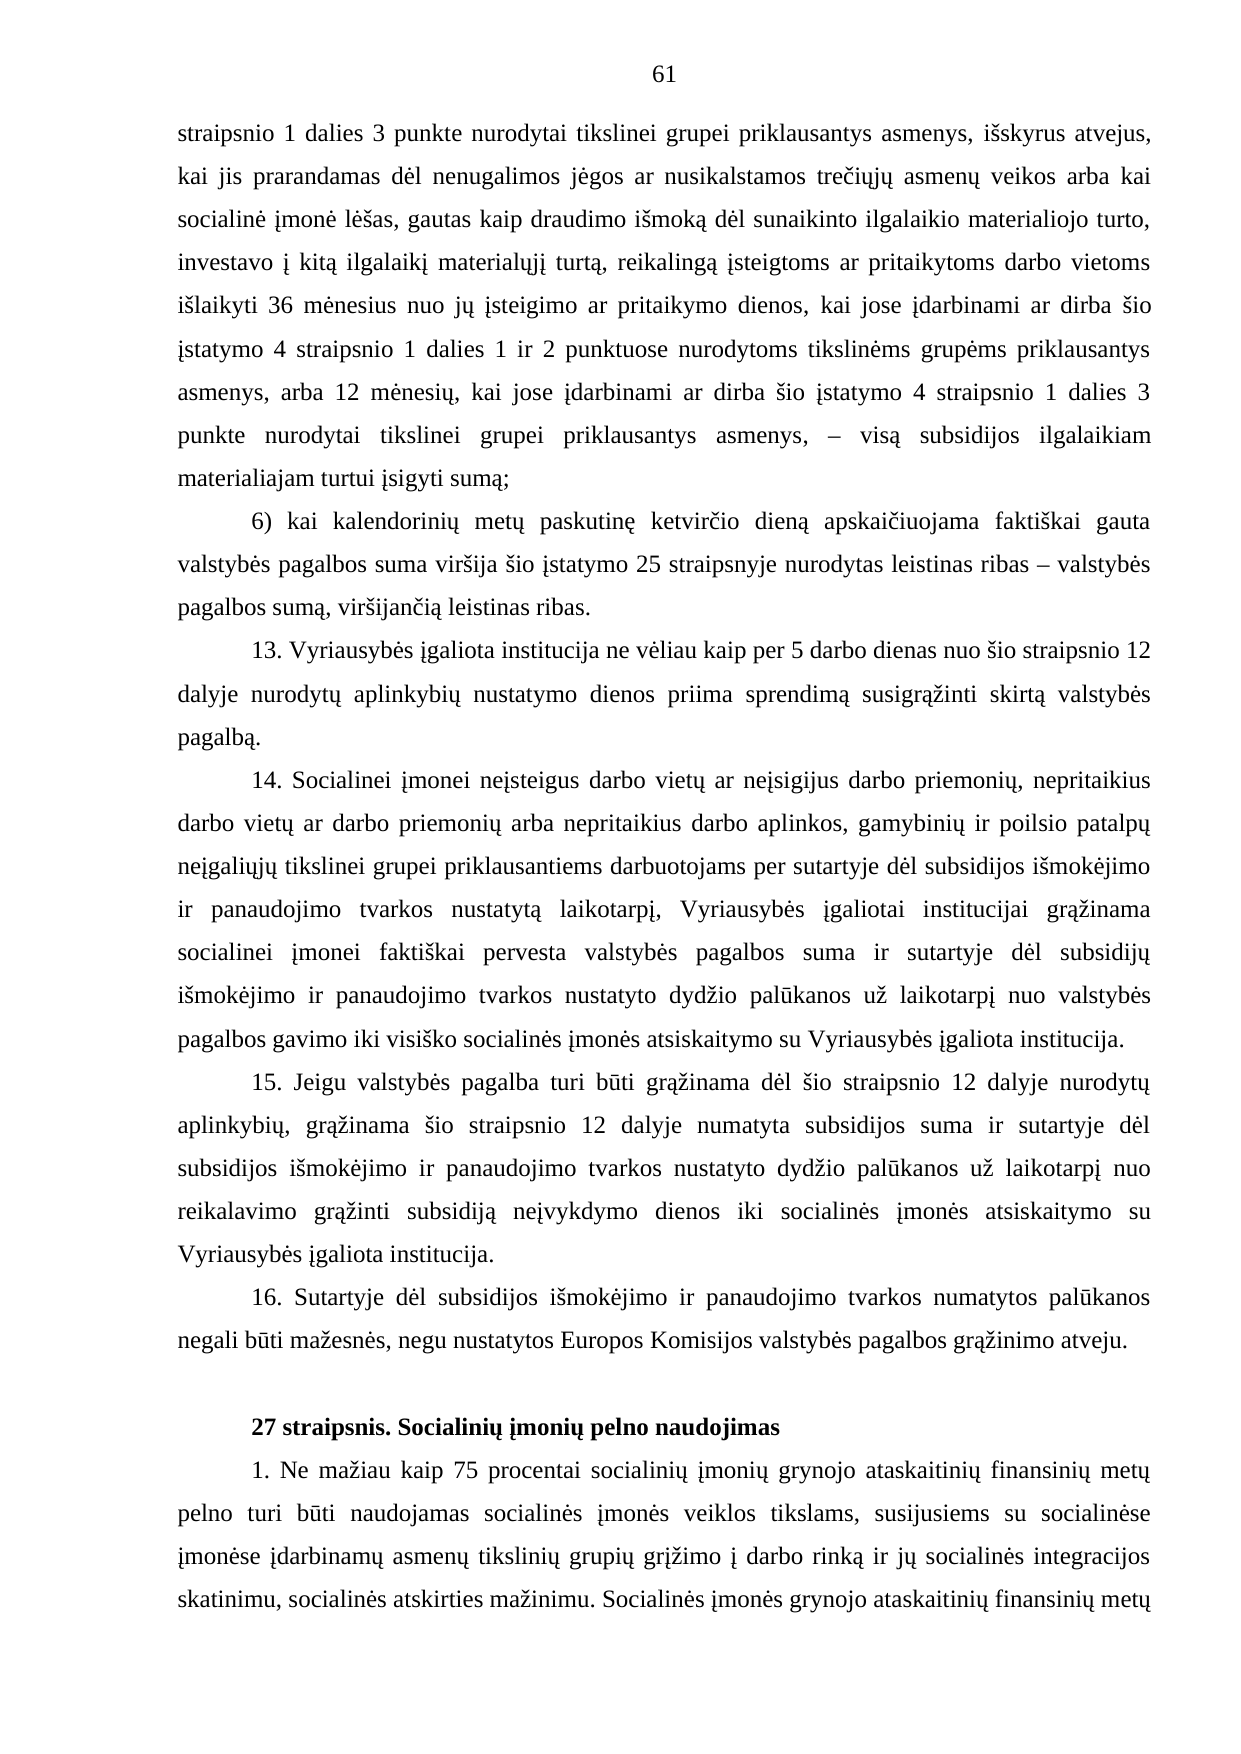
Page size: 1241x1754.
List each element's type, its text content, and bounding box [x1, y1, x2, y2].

text 27 straipsnis. Socialinių įmonių pelno naudojimas [177, 1412, 1152, 1441]
text 13. Vyriausybės įgaliota institucija ne vėliau kaip per 5 darbo dienas nuo šio straipsnio 12 dalyje nurodytų aplinkybių nustatymo dienos priima sprendimą susigrąžinti skirtą valstybės pagalbą. [177, 636, 1152, 751]
text 15. Jeigu valstybės pagalba turi būti grąžinama dėl šio straipsnio 12 dalyje nurodytų aplinkybių, grąžinama šio straipsnio 12 dalyje numatyta subsidijos suma ir sutartyje dėl subsidijos išmokėjimo ir panaudojimo tvarkos nustatyto dydžio palūkanos už laikotarpį nuo reikalavimo grąžinti subsidiją neįvykdymo dienos iki socialinės įmonės atsiskaitymo su Vyriausybės įgaliota institucija. [177, 1067, 1152, 1268]
text 1. Ne mažiau kaip 75 procentai socialinių įmonių grynojo ataskaitinių finansinių metų pelno turi būti naudojamas socialinės įmonės veiklos tikslams, susijusiems su socialinėse įmonėse įdarbinamų asmenų tikslinių grupių grįžimo į darbo rinką ir jų socialinės integracijos skatinimu, socialinės atskirties mažinimu. Socialinės įmonės grynojo ataskaitinių finansinių metų [177, 1455, 1152, 1613]
text straipsnio 1 dalies 3 punkte nurodytai tikslinei grupei priklausantys asmenys, išskyrus atvejus, kai jis prarandamas dėl nenugalimos jėgos ar nusikalstamos trečiųjų asmenų veikos arba kai socialinė įmonė lėšas, gautas kaip draudimo išmoką dėl sunaikinto ilgalaikio materialiojo turto, investavo į kitą ilgalaikį materialųjį turtą, reikalingą įsteigtoms ar pritaikytoms darbo vietoms išlaikyti 36 mėnesius nuo jų įsteigimo ar pritaikymo dienos, kai jose įdarbinami ar dirba šio įstatymo 4 straipsnio 1 dalies 1 ir 2 punktuose nurodytoms tikslinėms grupėms priklausantys asmenys, arba 12 mėnesių, kai jose įdarbinami ar dirba šio įstatymo 4 straipsnio 1 dalies 3 punkte nurodytai tikslinei grupei priklausantys asmenys, – visą subsidijos ilgalaikiam materialiajam turtui įsigyti sumą; [177, 118, 1152, 492]
text 6) kai kalendorinių metų paskutinę ketvirčio dieną apskaičiuojama faktiškai gauta valstybės pagalbos suma viršija šio įstatymo 25 straipsnyje nurodytas leistinas ribas – valstybės pagalbos sumą, viršijančią leistinas ribas. [177, 506, 1152, 621]
text 14. Socialinei įmonei neįsteigus darbo vietų ar neįsigijus darbo priemonių, nepritaikius darbo vietų ar darbo priemonių arba nepritaikius darbo aplinkos, gamybinių ir poilsio patalpų neįgaliųjų tikslinei grupei priklausantiems darbuotojams per sutartyje dėl subsidijos išmokėjimo ir panaudojimo tvarkos nustatytą laikotarpį, Vyriausybės įgaliotai institucijai grąžinama socialinei įmonei faktiškai pervesta valstybės pagalbos suma ir sutartyje dėl subsidijų išmokėjimo ir panaudojimo tvarkos nustatyto dydžio palūkanos už laikotarpį nuo valstybės pagalbos gavimo iki visiško socialinės įmonės atsiskaitymo su Vyriausybės įgaliota institucija. [177, 765, 1152, 1052]
text 16. Sutartyje dėl subsidijos išmokėjimo ir panaudojimo tvarkos numatytos palūkanos negali būti mažesnės, negu nustatytos Europos Komisijos valstybės pagalbos grąžinimo atveju. [177, 1282, 1152, 1354]
